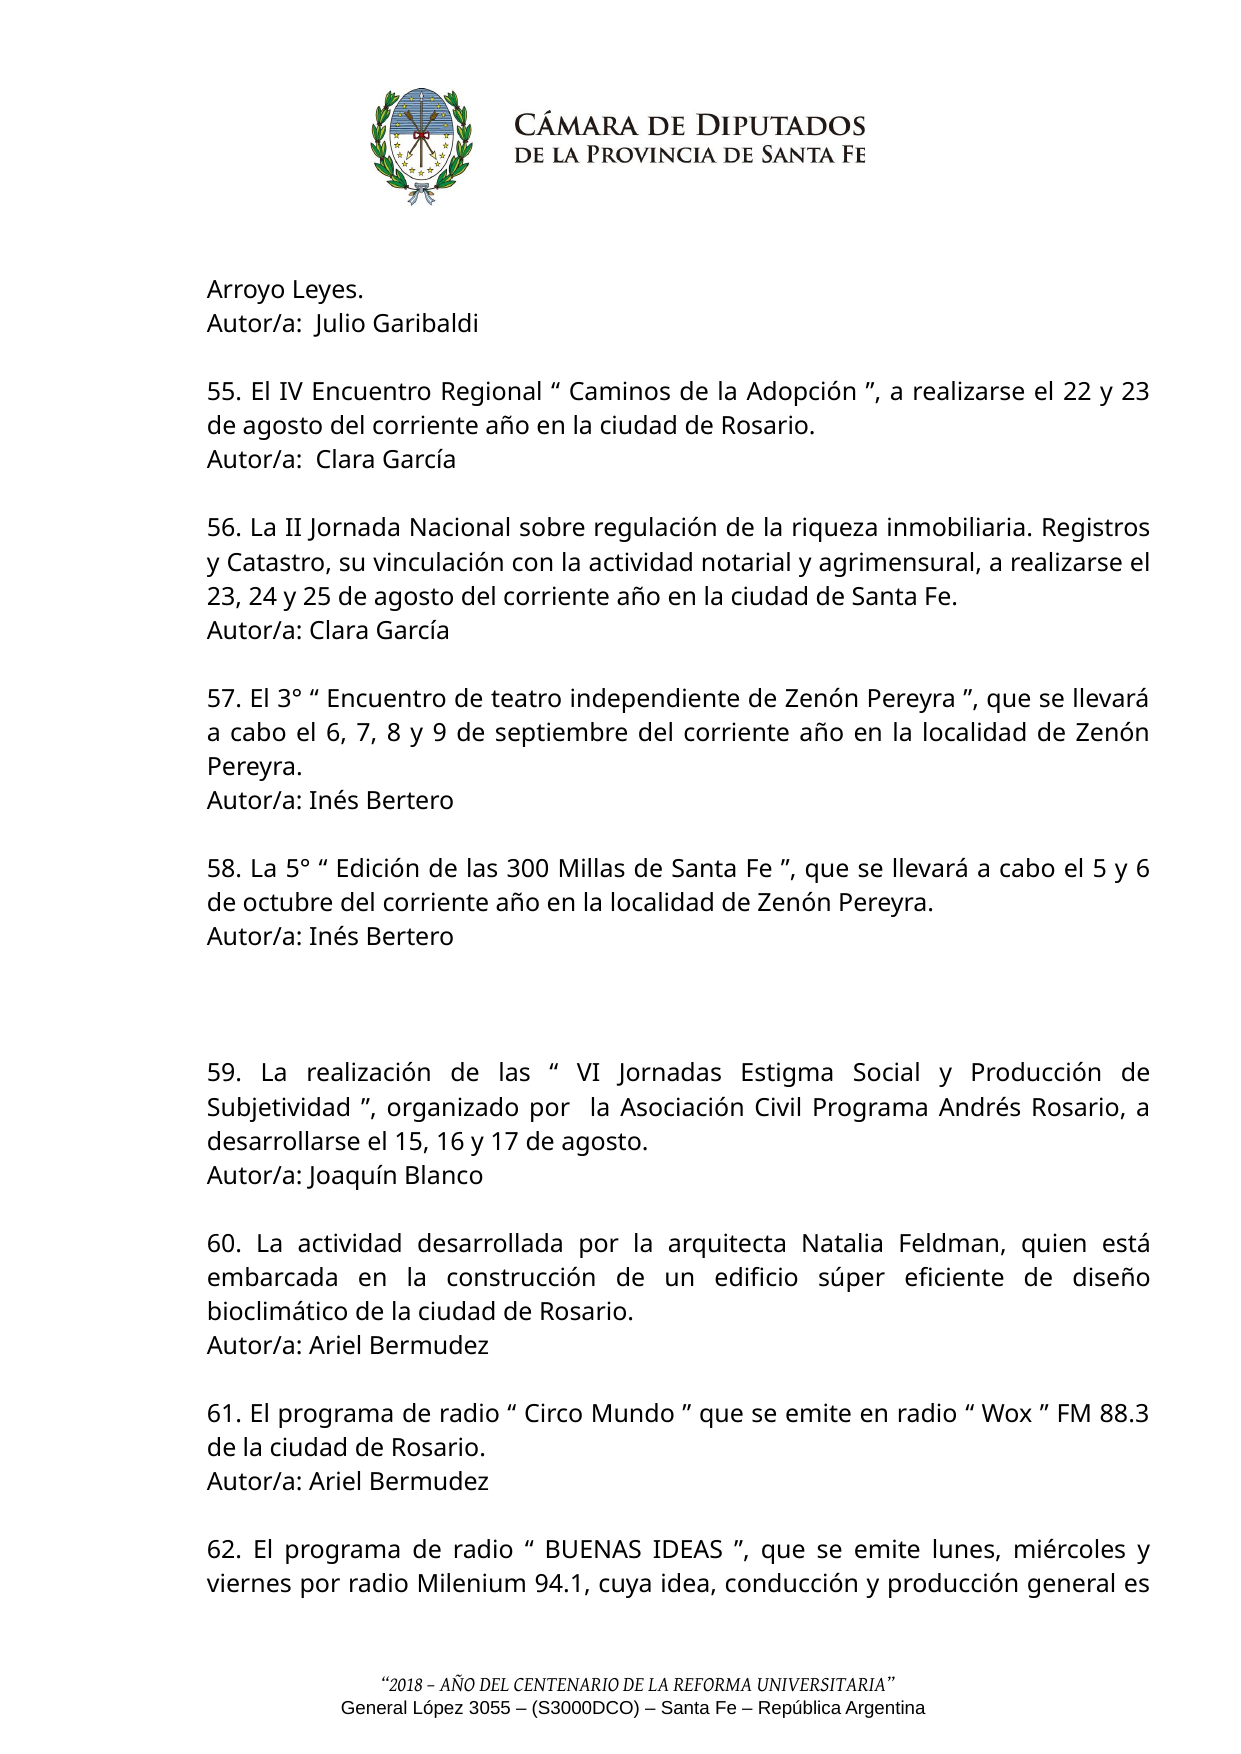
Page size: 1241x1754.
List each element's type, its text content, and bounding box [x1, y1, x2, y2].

text Autor/a: Clara García [207, 442, 1152, 476]
picture [370, 88, 866, 210]
text 58. La 5° “ Edición de las 300 Millas de Santa Fe ”, que se llevará a cabo el 5 y 6 de octubre del corriente año en la localidad de Zenón Pereyra. [207, 851, 1152, 919]
text 60. La actividad desarrollada por la arquitecta Natalia Feldman, quien está embarcada en la construcción de un edificio súper eficiente de diseño bioclimático de la ciudad de Rosario. [207, 1225, 1152, 1328]
text 59. La realización de las “ VI Jornadas Estigma Social y Producción de Subjetividad ”, organizado por la Asociación Civil Programa Andrés Rosario, a desarrollarse el 15, 16 y 17 de agosto. [207, 1055, 1152, 1157]
text Autor/a: Julio Garibaldi [207, 306, 1152, 340]
text Autor/a: Ariel Bermudez [207, 1328, 1152, 1362]
text 61. El programa de radio “ Circo Mundo ” que se emite en radio “ Wox ” FM 88.3 de la ciudad de Rosario. [207, 1396, 1152, 1464]
text 55. El IV Encuentro Regional “ Caminos de la Adopción ”, a realizarse el 22 y 23 de agosto del corriente año en la ciudad de Rosario. [207, 374, 1152, 442]
text Arroyo Leyes. [207, 272, 1152, 306]
text 57. El 3° “ Encuentro de teatro independiente de Zenón Pereyra ”, que se llevará a cabo el 6, 7, 8 y 9 de septiembre del corriente año en la localidad de Zenón Pereyra. [207, 680, 1152, 783]
text Autor/a: Joaquín Blanco [207, 1157, 1152, 1191]
text Autor/a: Inés Bertero [207, 783, 1152, 817]
text Autor/a: Clara García [207, 612, 1152, 646]
text 62. El programa de radio “ BUENAS IDEAS ”, que se emite lunes, miércoles y viernes por radio Milenium 94.1, cuya idea, conducción y producción general es [207, 1532, 1152, 1600]
text 56. La II Jornada Nacional sobre regulación de la riqueza inmobiliaria. Registros y Catastro, su vinculación con la actividad notarial y agrimensural, a realizarse el 23, 24 y 25 de agosto del corriente año en la ciudad de Santa Fe. [207, 510, 1152, 612]
text Autor/a: Inés Bertero [207, 919, 1152, 953]
text Autor/a: Ariel Bermudez [207, 1464, 1152, 1498]
